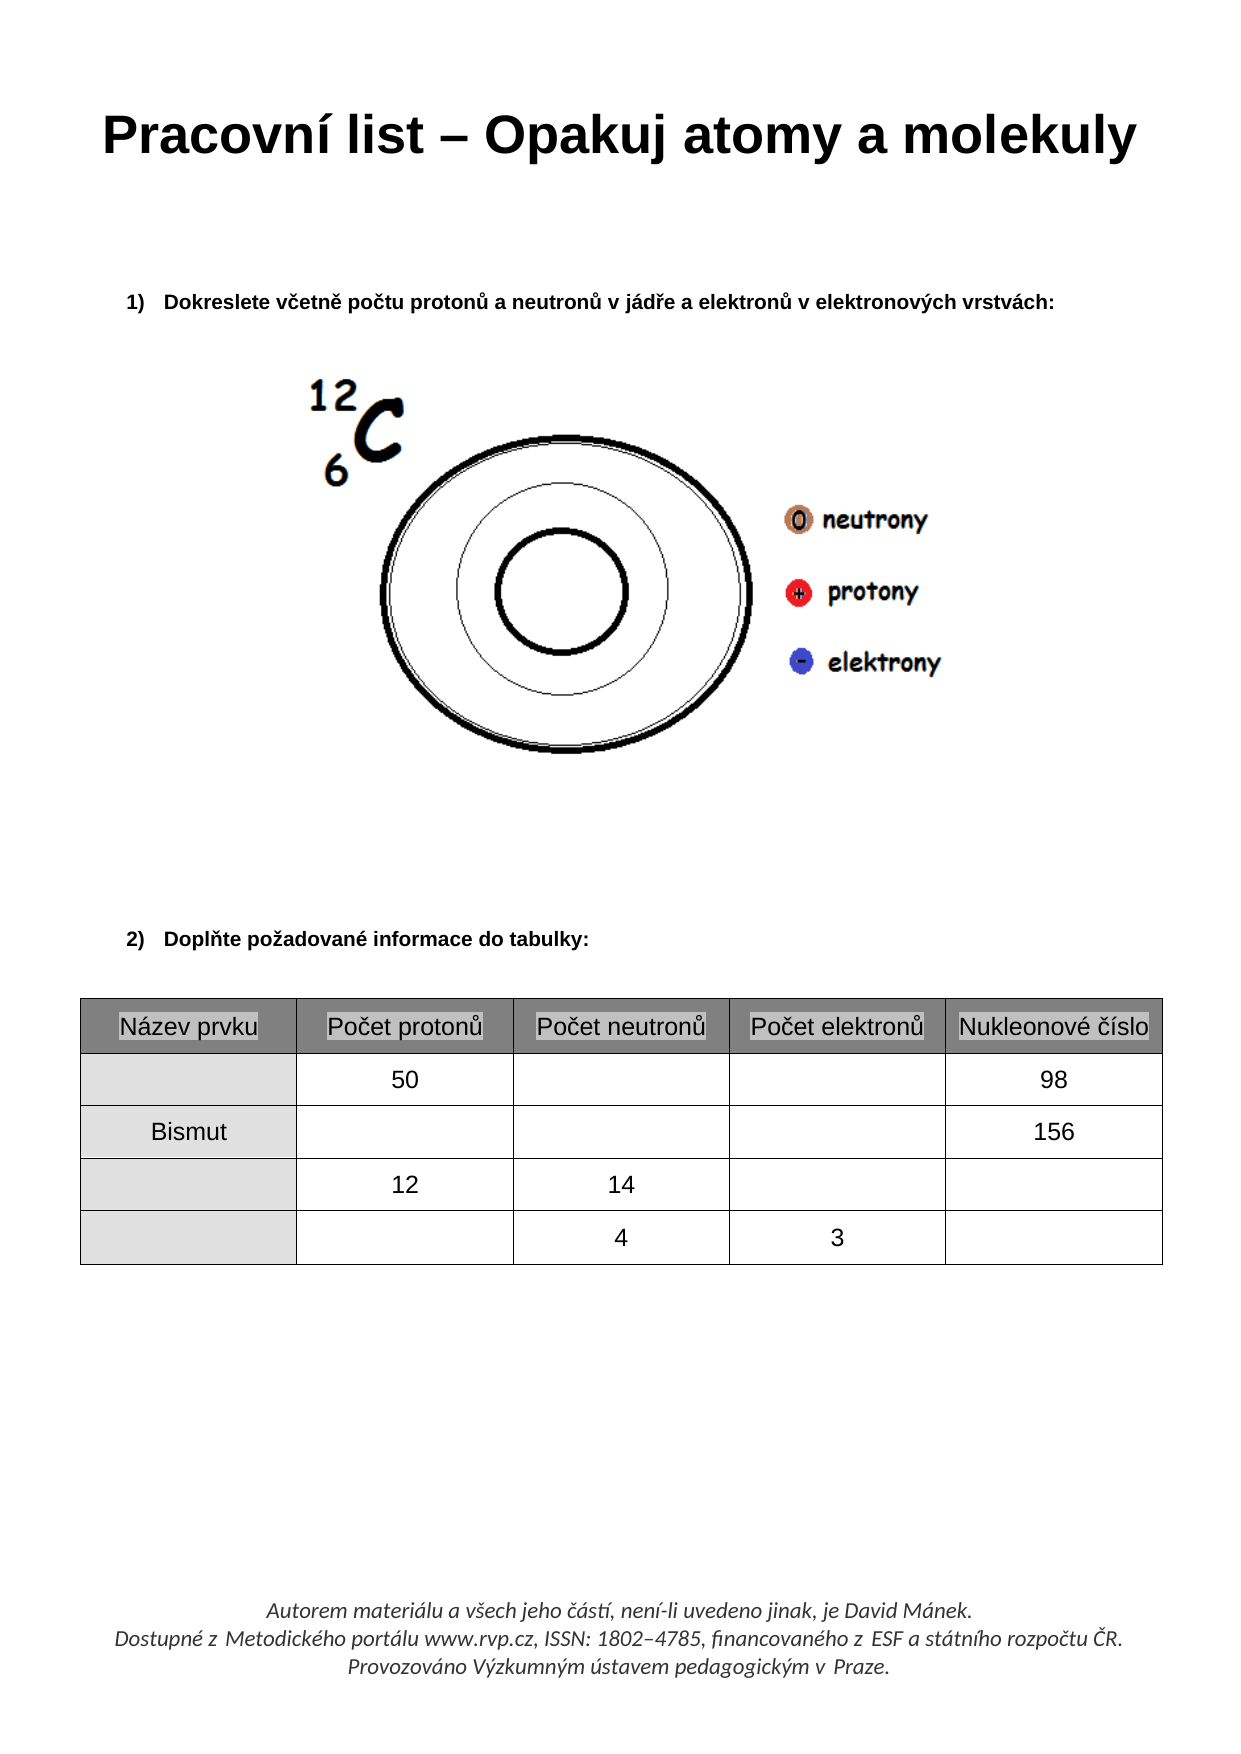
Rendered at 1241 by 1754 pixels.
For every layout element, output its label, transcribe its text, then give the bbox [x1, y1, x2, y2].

title Pracovní list – Opakuj atomy a molekuly [89, 103, 1152, 165]
table_cell [81, 1211, 296, 1264]
table_cell 3 [730, 1211, 945, 1264]
table_cell 4 [514, 1211, 729, 1264]
table_cell Bismut [81, 1106, 296, 1157]
table_cell [730, 1106, 945, 1157]
table_cell [297, 1106, 513, 1157]
list Dokreslete včetně počtu protonů a neutronů v jádře a elektronů v elektronových vrstvách: [126, 289, 1152, 313]
table_cell [514, 1054, 729, 1105]
list Doplňte požadované informace do tabulky: [126, 926, 1152, 950]
table_cell [297, 1211, 513, 1264]
table_cell 50 [297, 1054, 513, 1105]
table_cell 156 [946, 1106, 1162, 1157]
table_cell 98 [946, 1054, 1162, 1105]
picture [293, 370, 948, 762]
table_header Nukleonové číslo [946, 999, 1162, 1053]
table_cell [81, 1054, 296, 1105]
table_cell [946, 1211, 1162, 1264]
table_header Počet protonů [297, 999, 513, 1053]
table_header Počet neutronů [514, 999, 729, 1053]
table_cell [514, 1106, 729, 1157]
table_cell [946, 1159, 1162, 1210]
table_cell 12 [297, 1159, 513, 1210]
table_cell 14 [514, 1159, 729, 1210]
table_cell [81, 1159, 296, 1210]
table_cell [730, 1159, 945, 1210]
table_header Počet elektronů [730, 999, 945, 1053]
table_header Název prvku [81, 999, 296, 1053]
table_cell [730, 1054, 945, 1105]
